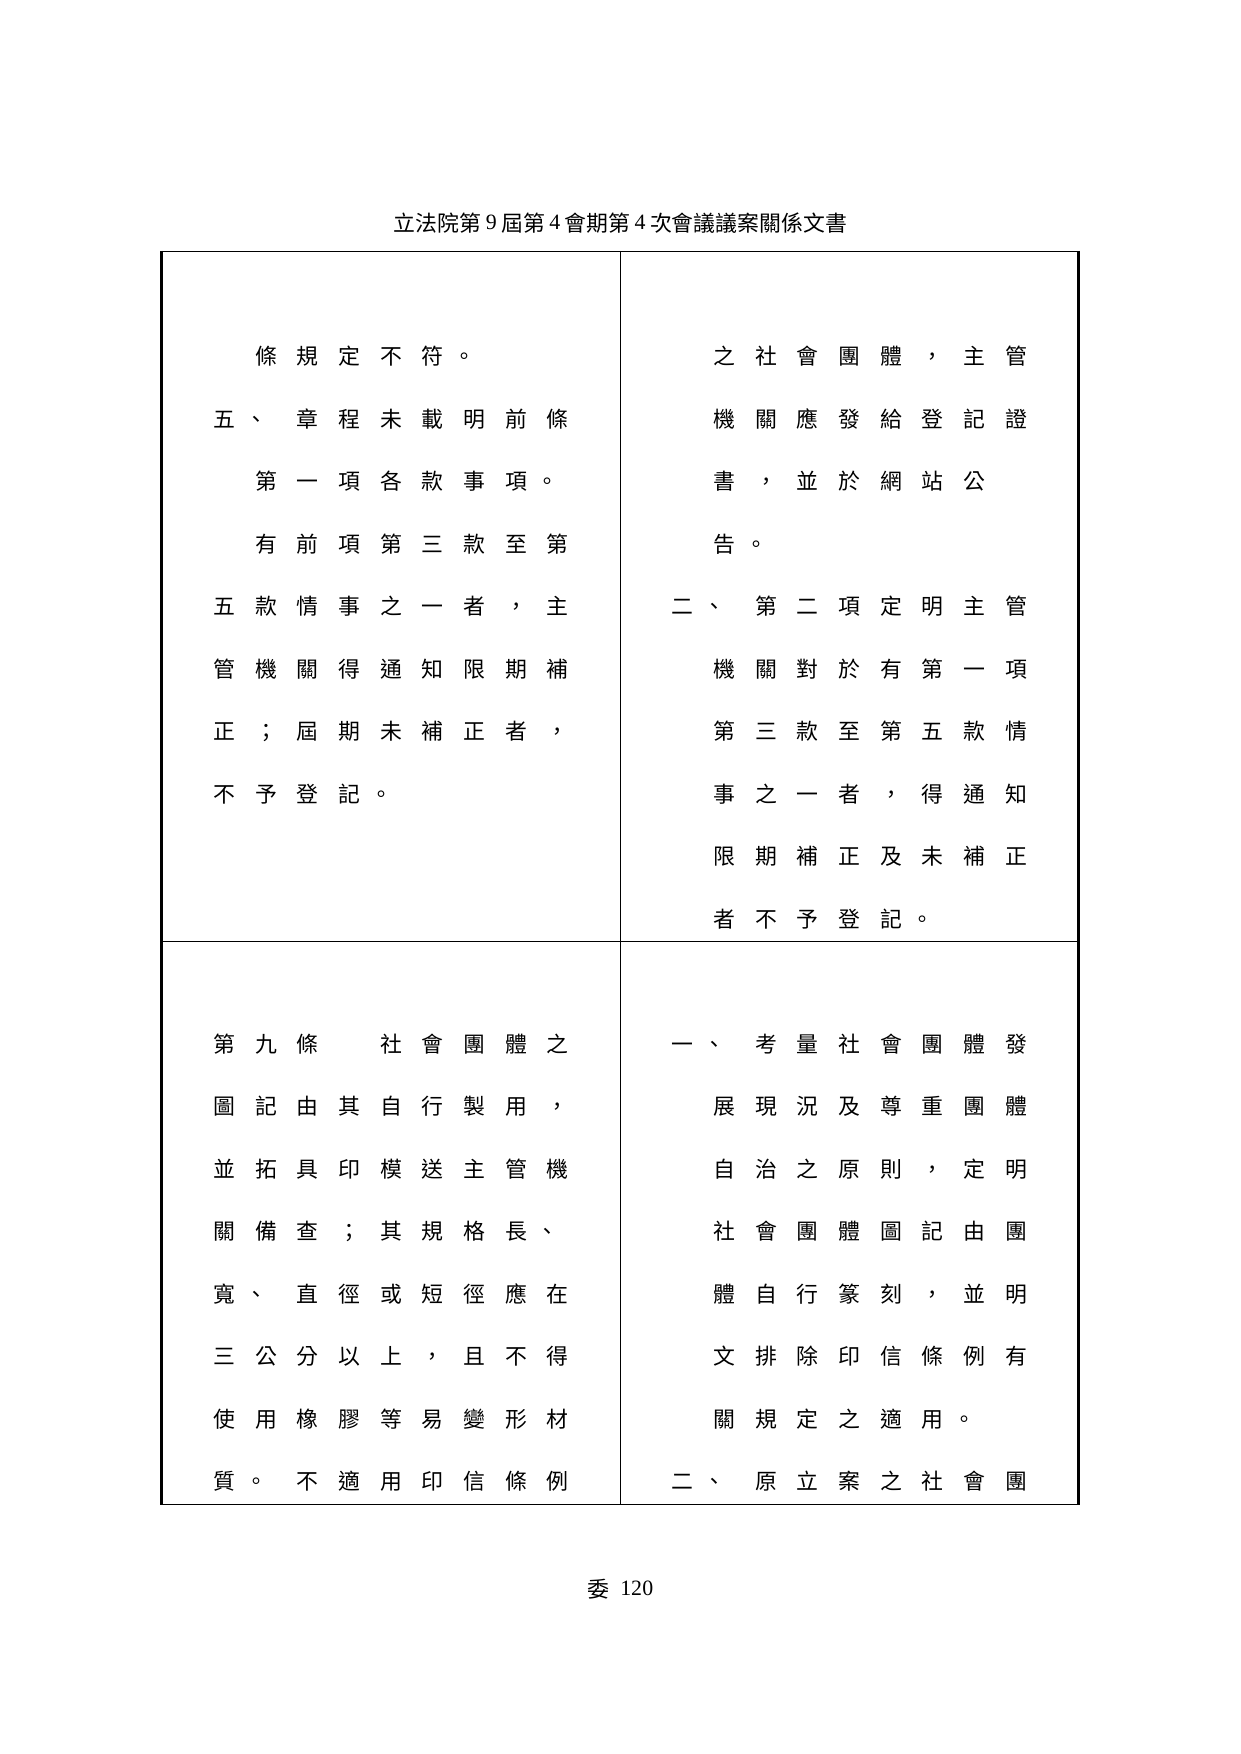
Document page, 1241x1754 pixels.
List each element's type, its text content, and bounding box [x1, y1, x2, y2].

table_cell 第九條 社會團體之圖記由其自行製用，並拓具印模送主管機關備查；其規格長、寬、直徑或短徑應在三公分以上，且不得使用橡膠等易變形材質。不適用印信條例 [163, 942, 620, 1504]
table_cell 條規定不符。 五、章程未載明前條第一項各款事項。 有前項第三款至第五款情事之一者，主管機關得通知限期補正；屆期未補正者，不予登記。 [163, 252, 620, 941]
table_cell 之社會團體，主管機關應發給登記證書，並於網站公告。 二、第二項定明主管機關對於有第一項第三款至第五款情事之一者，得通知限期補正及未補正者不予登記。 [621, 252, 1077, 941]
table_cell 一、考量社會團體發展現況及尊重團體自治之原則，定明社會團體圖記由團體自行篆刻，並明文排除印信條例有關規定之適用。 二、原立案之社會團 [621, 942, 1077, 1504]
